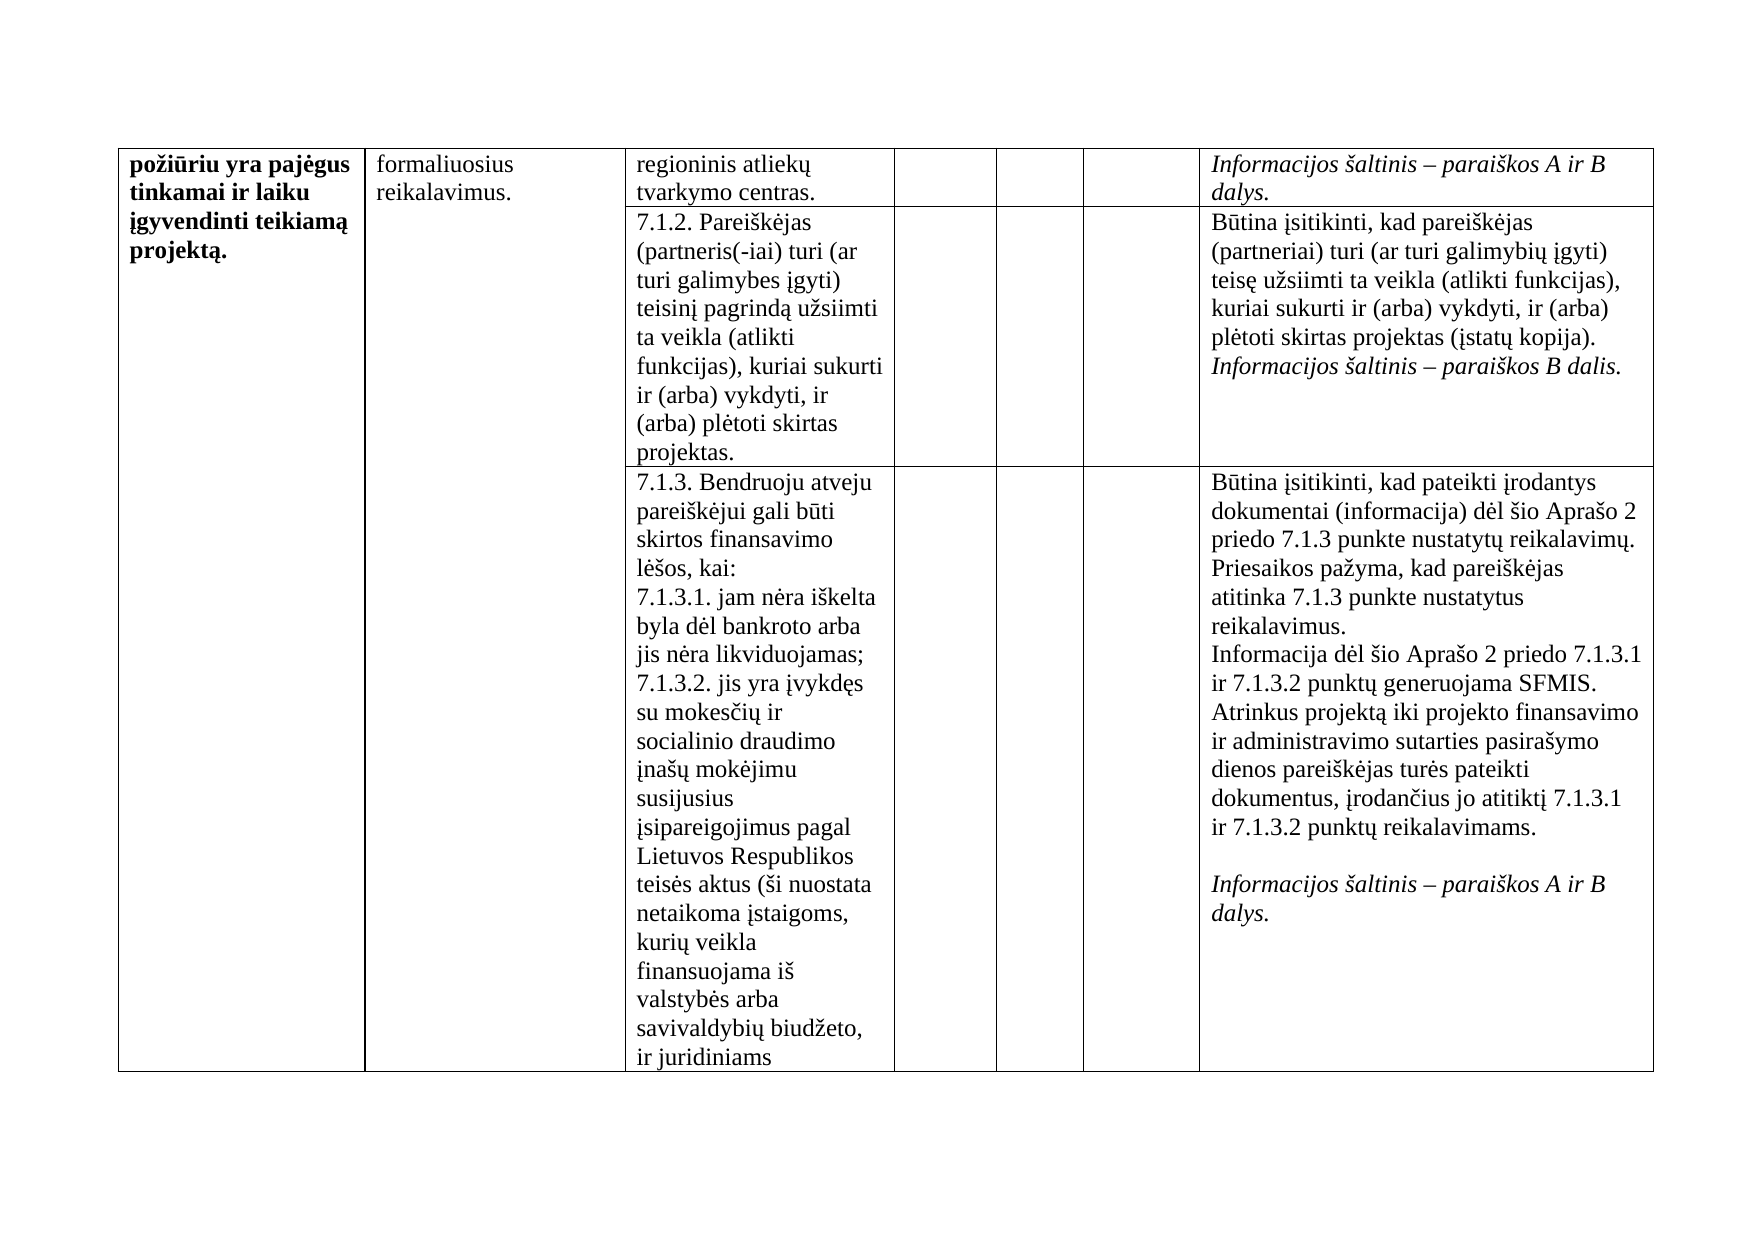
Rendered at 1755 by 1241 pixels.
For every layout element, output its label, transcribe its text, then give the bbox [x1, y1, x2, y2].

table_cell regioninis atliekų tvarkymo centras. [626, 149, 894, 206]
table_cell Būtina įsitikinti, kad pateikti įrodantys dokumentai (informacija) dėl šio Aprašo 2 priedo 7.1.3 punkte nustatytų reikalavimų. Priesaikos pažyma, kad pareiškėjas atitinka 7.1.3 punkte nustatytus reikalavimus. Informacija dėl šio Aprašo 2 priedo 7.1.3.1 ir 7.1.3.2 punktų generuojama SFMIS. Atrinkus projektą iki projekto finansavimo ir administravimo sutarties pasirašymo dienos pareiškėjas turės pateikti dokumentus, įrodančius jo atitiktį 7.1.3.1 ir 7.1.3.2 punktų reikalavimams. Informacijos šaltinis – paraiškos A ir B dalys. [1200, 467, 1653, 1071]
table_cell 7.1.3. Bendruoju atveju pareiškėjui gali būti skirtos finansavimo lėšos, kai: 7.1.3.1. jam nėra iškelta byla dėl bankroto arba jis nėra likviduojamas; 7.1.3.2. jis yra įvykdęs su mokesčių ir socialinio draudimo įnašų mokėjimu susijusius įsipareigojimus pagal Lietuvos Respublikos teisės aktus (ši nuostata netaikoma įstaigoms, kurių veikla finansuojama iš valstybės arba savivaldybių biudžeto, ir juridiniams [626, 467, 894, 1071]
table_cell formaliuosius reikalavimus. [366, 149, 625, 1071]
table_cell [1084, 467, 1199, 1071]
table_cell [895, 207, 996, 466]
table_cell požiūriu yra pajėgus tinkamai ir laiku įgyvendinti teikiamą projektą. [119, 149, 364, 1071]
table_cell [1084, 149, 1199, 206]
table_cell 7.1.2. Pareiškėjas (partneris(-iai) turi (ar turi galimybes įgyti) teisinį pagrindą užsiimti ta veikla (atlikti funkcijas), kuriai sukurti ir (arba) vykdyti, ir (arba) plėtoti skirtas projektas. [626, 207, 894, 466]
table_cell [997, 149, 1083, 206]
table_cell [997, 207, 1083, 466]
table_cell Informacijos šaltinis – paraiškos A ir B dalys. [1200, 149, 1653, 206]
table_cell Būtina įsitikinti, kad pareiškėjas (partneriai) turi (ar turi galimybių įgyti) teisę užsiimti ta veikla (atlikti funkcijas), kuriai sukurti ir (arba) vykdyti, ir (arba) plėtoti skirtas projektas (įstatų kopija). Informacijos šaltinis – paraiškos B dalis. [1200, 207, 1653, 466]
table_cell [997, 467, 1083, 1071]
table_cell [1084, 207, 1199, 466]
table_cell [895, 149, 996, 206]
table_cell [895, 467, 996, 1071]
